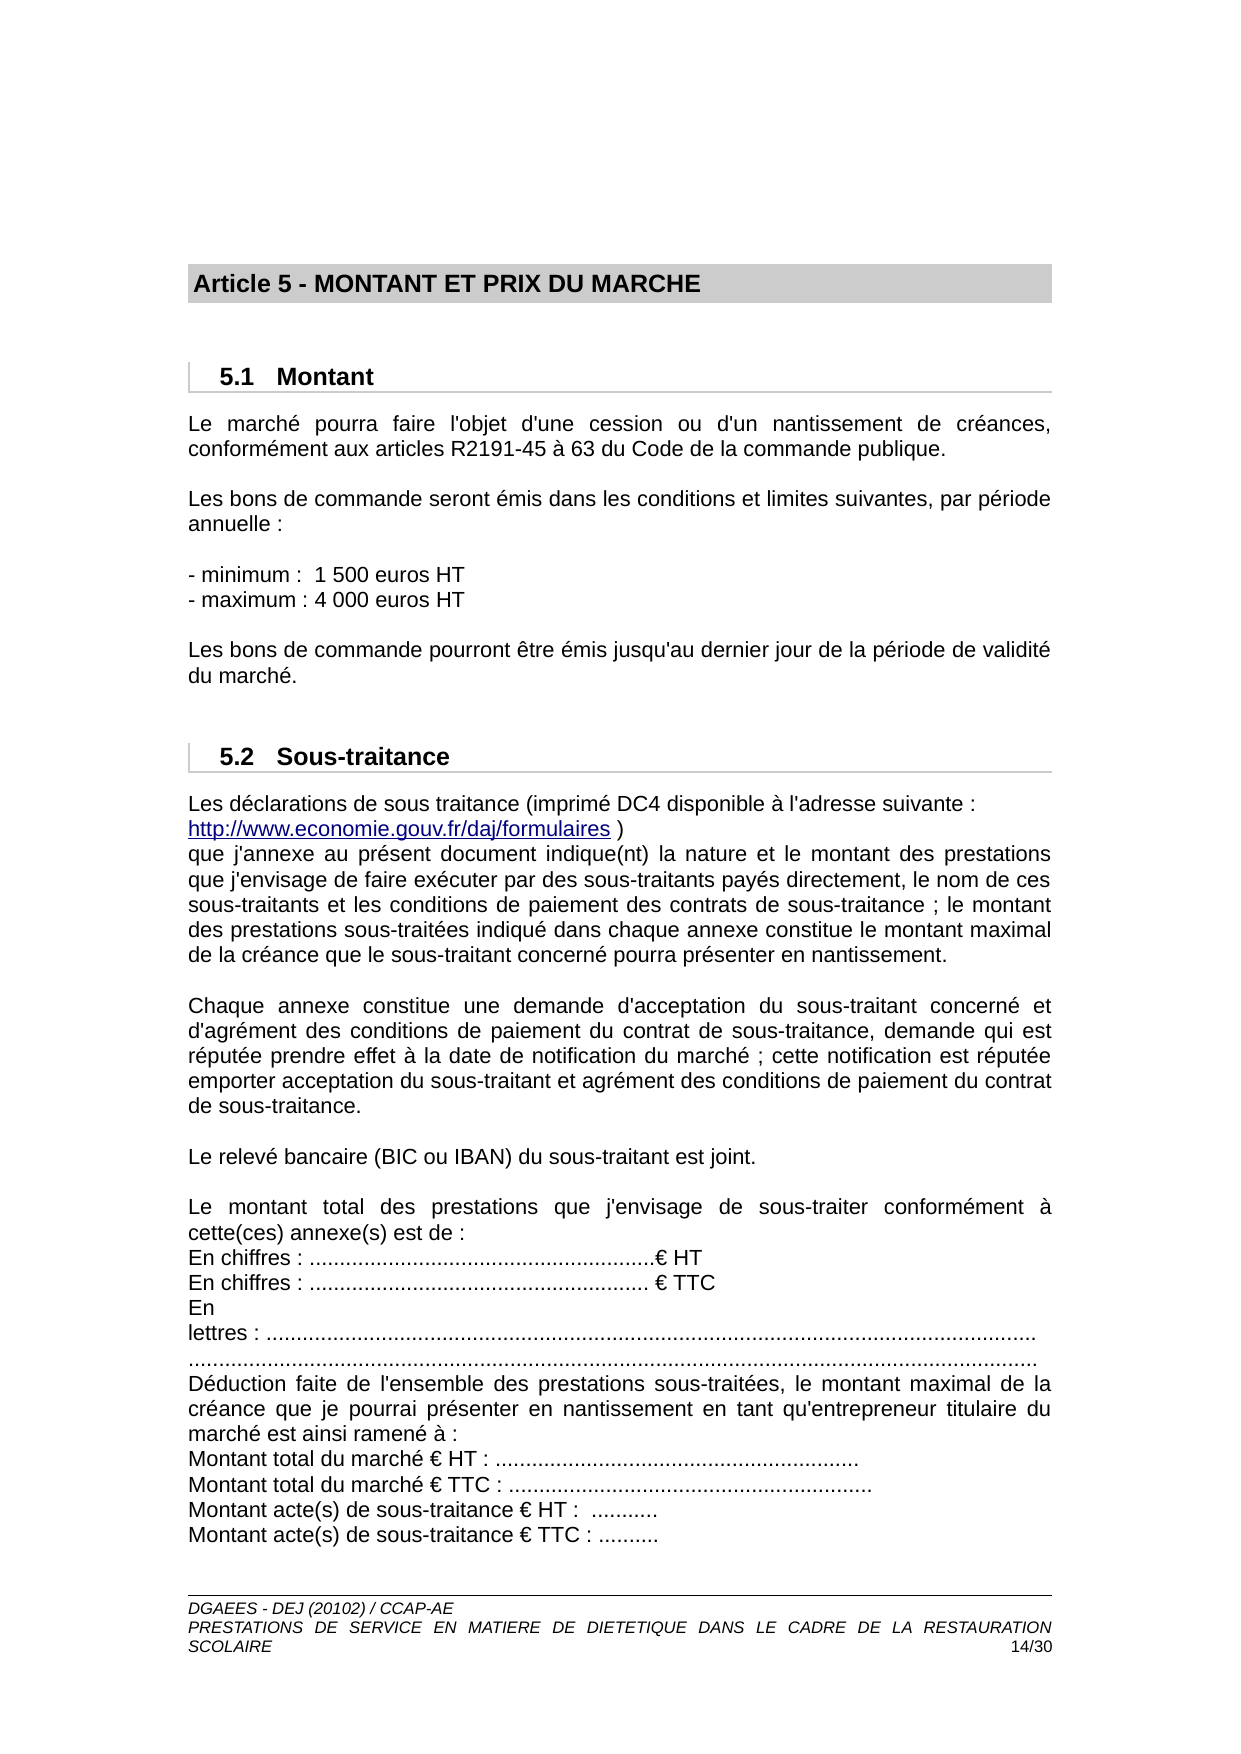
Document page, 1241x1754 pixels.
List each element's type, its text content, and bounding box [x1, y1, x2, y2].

subtitle MONTANT ET PRIX DU MARCHE [190, 266, 1050, 301]
text En lettres : ............................................................................................................................... [188, 1295, 1052, 1346]
text Déduction faite de l'ensemble des prestations sous-traitées, le montant maximal de la créance que je pourrai présenter en nantissement en tant qu'entrepreneur titulaire du marché est ainsi ramené à : [188, 1371, 1052, 1446]
text Montant acte(s) de sous-traitance € HT : ........... [188, 1497, 1052, 1522]
text En chiffres : .........................................................€ HT [188, 1245, 1052, 1270]
subtitle Montant [190, 362, 1052, 391]
text Le montant total des prestations que j'envisage de sous-traiter conformément à cette(ces) annexe(s) est de : [188, 1194, 1052, 1245]
text Les bons de commande pourront être émis jusqu'au dernier jour de la période de validité du marché. [188, 637, 1052, 688]
text Montant total du marché € TTC : ............................................................ [188, 1472, 1052, 1497]
text Les déclarations de sous traitance (imprimé DC4 disponible à l'adresse suivante : [188, 791, 1052, 816]
text Le relevé bancaire (BIC ou IBAN) du sous-traitant est joint. [188, 1144, 1052, 1169]
text Montant total du marché € HT : ............................................................ [188, 1446, 1052, 1472]
subtitle Sous-traitance [188, 742, 1052, 771]
text En chiffres : ........................................................ € TTC [188, 1270, 1052, 1295]
text Les bons de commande seront émis dans les conditions et limites suivantes, par période annuelle : [188, 486, 1052, 536]
text ............................................................................................................................................ [188, 1346, 1052, 1371]
text - minimum : 1 500 euros HT [188, 562, 1052, 587]
text Montant acte(s) de sous-traitance € TTC : .......... [188, 1522, 1052, 1547]
text que j'annexe au présent document indique(nt) la nature et le montant des prestations que j'envisage de faire exécuter par des sous-traitants payés directement, le nom de ces sous-traitants et les conditions de paiement des contrats de sous-traitance ; le montant des prestations sous-traitées indiqué dans chaque annexe constitue le montant maximal de la créance que le sous-traitant concerné pourra présenter en nantissement. [188, 841, 1052, 967]
text http://www.economie.gouv.fr/daj/formulaires ) [188, 816, 1052, 841]
text Le marché pourra faire l'objet d'une cession ou d'un nantissement de créances, conformément aux articles R2191-45 à 63 du Code de la commande publique. [188, 410, 1052, 461]
text - maximum : 4 000 euros HT [188, 587, 1052, 612]
text Chaque annexe constitue une demande d'acceptation du sous-traitant concerné et d'agrément des conditions de paiement du contrat de sous-traitance, demande qui est réputée prendre effet à la date de notification du marché ; cette notification est réputée emporter acceptation du sous-traitant et agrément des conditions de paiement du contrat de sous-traitance. [188, 993, 1052, 1119]
